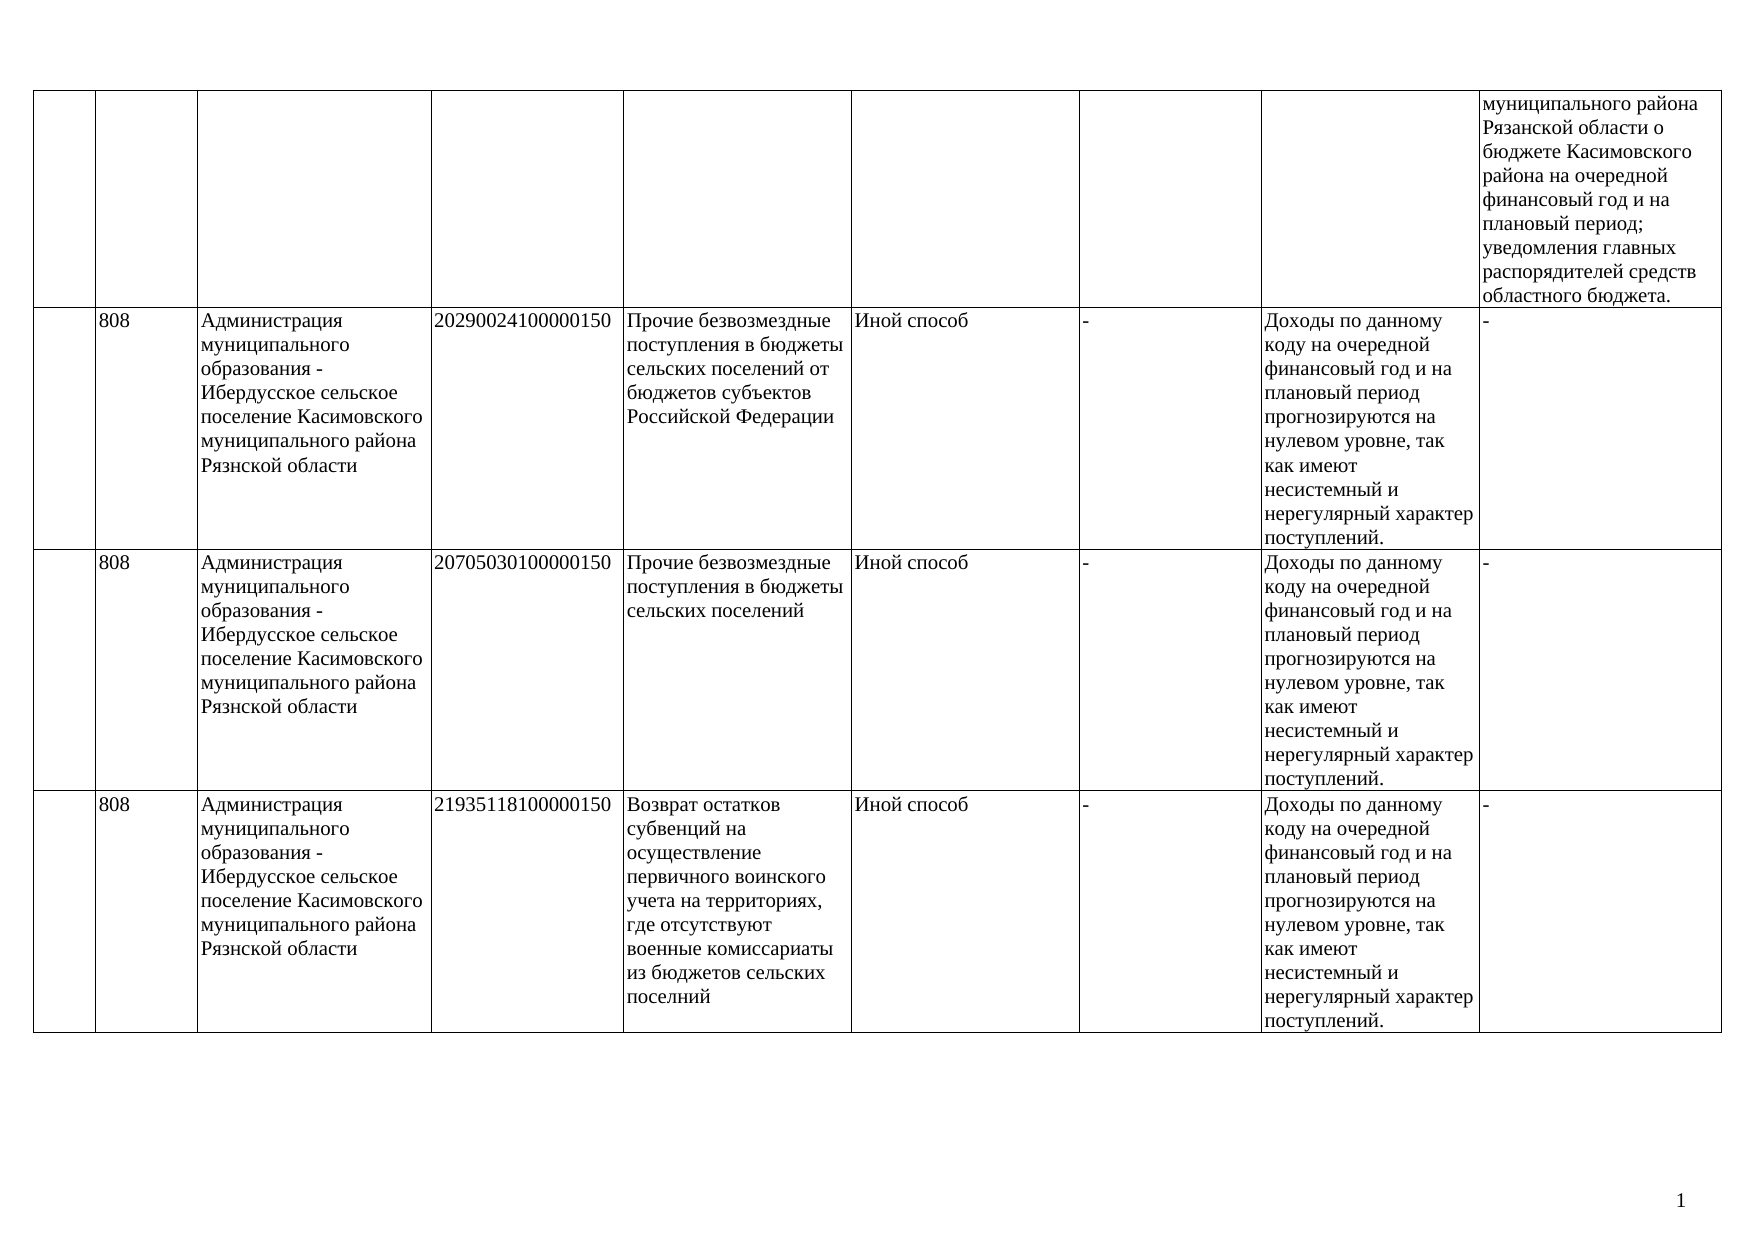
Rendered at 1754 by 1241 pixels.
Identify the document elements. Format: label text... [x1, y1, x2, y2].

table_cell Доходы по данному коду на очередной финансовый год и на плановый период прогнозируются на нулевом уровне, так как имеют несистемный и нерегулярный характер поступлений. [1262, 308, 1479, 549]
table_cell Иной способ [852, 791, 1079, 1032]
table_cell - [1080, 308, 1261, 549]
table_cell - [1480, 791, 1721, 1032]
table_cell Администрация муниципального образования - Ибердусское сельское поселение Касимовского муниципального района Рязнской области [198, 308, 431, 549]
table_cell муниципального района Рязанской области о бюджете Касимовского района на очередной финансовый год и на плановый период; уведомления главных распорядителей средств областного бюджета. [1480, 91, 1721, 307]
table_cell 808 [96, 308, 197, 549]
table_cell Доходы по данному коду на очередной финансовый год и на плановый период прогнозируются на нулевом уровне, так как имеют несистемный и нерегулярный характер поступлений. [1262, 791, 1479, 1032]
table_cell Доходы по данному коду на очередной финансовый год и на плановый период прогнозируются на нулевом уровне, так как имеют несистемный и нерегулярный характер поступлений. [1262, 550, 1479, 790]
table_cell Прочие безвозмездные поступления в бюджеты сельских поселений от бюджетов субъектов Российской Федерации [624, 308, 851, 549]
table_cell [96, 91, 197, 307]
table_cell [34, 308, 95, 549]
table_cell [34, 550, 95, 790]
table_cell [34, 91, 95, 307]
table_cell - [1480, 550, 1721, 790]
table_cell 21935118100000150 [432, 791, 623, 1032]
table_cell 808 [96, 791, 197, 1032]
table_cell [852, 91, 1079, 307]
table_cell [34, 791, 95, 1032]
table_cell - [1262, 91, 1479, 307]
table_cell - [1480, 308, 1721, 549]
table_cell 20290024100000150 [432, 308, 623, 549]
table_cell Администрация муниципального образования - Ибердусское сельское поселение Касимовского муниципального района Рязнской области [198, 550, 431, 790]
table_cell [432, 91, 623, 307]
table_cell [624, 91, 851, 307]
table_cell 20705030100000150 [432, 550, 623, 790]
table_cell [198, 91, 431, 307]
table_cell - [1080, 550, 1261, 790]
table_cell 808 [96, 550, 197, 790]
table_cell Иной способ [852, 308, 1079, 549]
table_cell [1080, 91, 1261, 307]
table_cell Иной способ [852, 550, 1079, 790]
table_cell Администрация муниципального образования - Ибердусское сельское поселение Касимовского муниципального района Рязнской области [198, 791, 431, 1032]
table_cell Возврат остатков субвенций на осуществление первичного воинского учета на территориях, где отсутствуют военные комиссариаты из бюджетов сельских поселний [624, 791, 851, 1032]
table_cell - [1080, 791, 1261, 1032]
table_cell Прочие безвозмездные поступления в бюджеты сельских поселений [624, 550, 851, 790]
